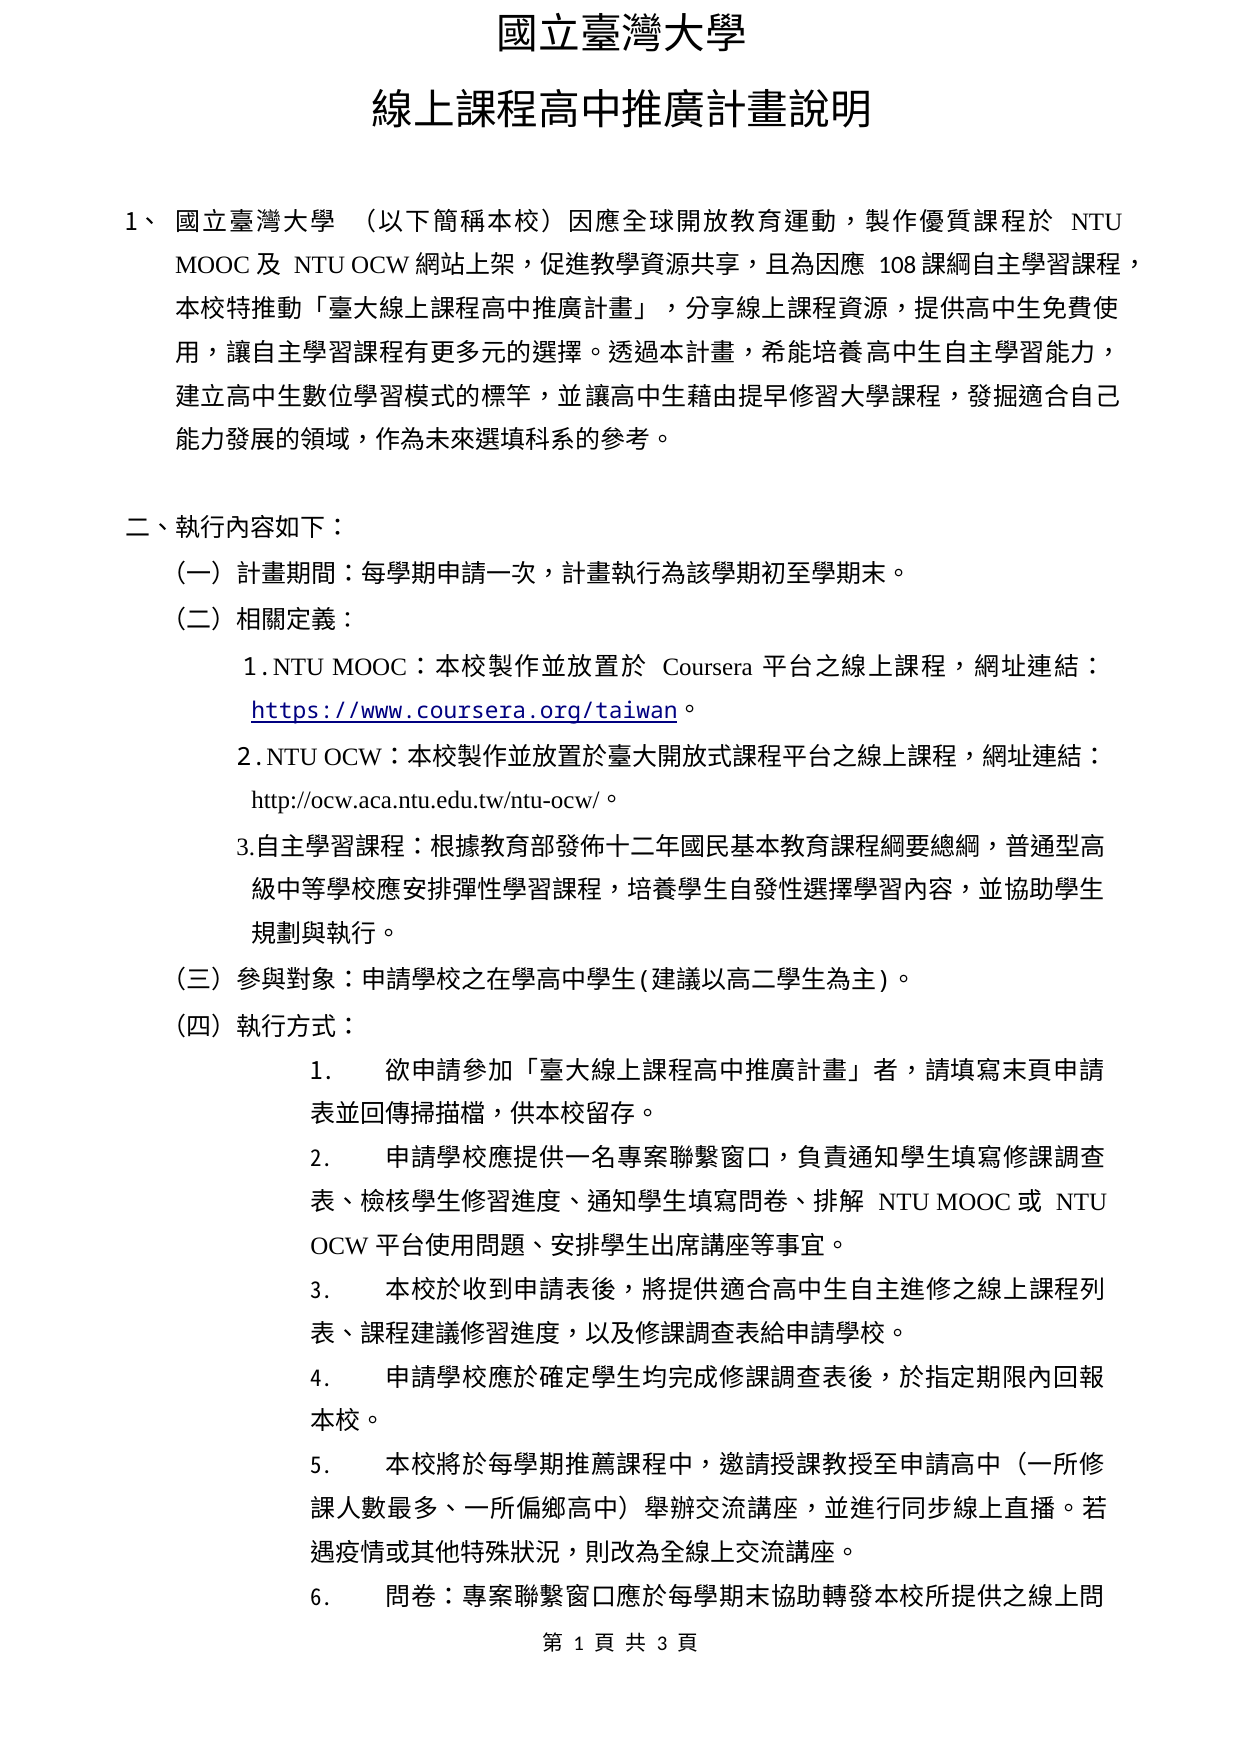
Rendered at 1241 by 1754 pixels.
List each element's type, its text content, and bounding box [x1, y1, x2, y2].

list 申請學校應提供一名專案聯繫窗口，負責通知學生填寫修課調查表、檢核學生修習進度、通知學生填寫問卷、排解 NTU MOOC 或 NTU OCW 平台使用問題、安排學生出席講座等事宜。 [310, 1132, 1107, 1263]
list 國立臺灣大學 （以下簡稱本校）因應全球開放教育運動，製作優質課程於 NTU MOOC 及 NTU OCW 網站上架，促進教學資源共享，且為因應 108 課綱自主學習課程，本校特推動「臺大線上課程高中推廣計畫」，分享線上課程資源，提供高中生免費使用，讓自主學習課程有更多元的選擇。透過本計畫，希能培養高中生自主學習能力，建立高中生數位學習模式的標竿，並讓高中生藉由提早修習大學課程，發掘適合自己能力發展的領域，作為未來選填科系的參考。 [125, 195, 1122, 458]
text 二、執行內容如下： [125, 501, 1122, 545]
text 2.NTU OCW：本校製作並放置於臺大開放式課程平台之線上課程，網址連結：http://ocw.aca.ntu.edu.tw/ntu-ocw/。 [176, 730, 1107, 818]
list 申請學校應於確定學生均完成修課調查表後，於指定期限內回報本校。 [310, 1351, 1107, 1438]
list 欲申請參加「臺大線上課程高中推廣計畫」者，請填寫末頁申請表並回傳掃描檔，供本校留存。 [310, 1044, 1107, 1132]
list 本校將於每學期推薦課程中，邀請授課教授至申請高中（一所修課人數最多、一所偏鄉高中）舉辦交流講座，並進行同步線上直播。若遇疫情或其他特殊狀況，則改為全線上交流講座。 [310, 1439, 1107, 1570]
text （一）計畫期間：每學期申請一次，計畫執行為該學期初至學期末。 [161, 548, 1107, 591]
text （三）參與對象：申請學校之在學高中學生(建議以高二學生為主)。 [161, 954, 1107, 998]
text 國立臺灣大學 [118, 0, 1125, 61]
text 線上課程高中推廣計畫說明 [118, 76, 1125, 136]
text 1.NTU MOOC：本校製作並放置於 Coursera 平台之線上課程，網址連結：https://www.coursera.org/taiwan。 [176, 640, 1107, 728]
list 本校於收到申請表後，將提供適合高中生自主進修之線上課程列表、課程建議修習進度，以及修課調查表給申請學校。 [310, 1263, 1107, 1351]
text 3.自主學習課程：根據教育部發佈十二年國民基本教育課程綱要總綱，普通型高級中等學校應安排彈性學習課程，培養學生自發性選擇學習內容，並協助學生規劃與執行。 [176, 820, 1107, 951]
text （四）執行方式： [161, 1000, 1107, 1044]
text （二）相關定義： [161, 594, 1107, 638]
list 問卷：專案聯繫窗口應於每學期末協助轉發本校所提供之線上問 [310, 1570, 1107, 1614]
